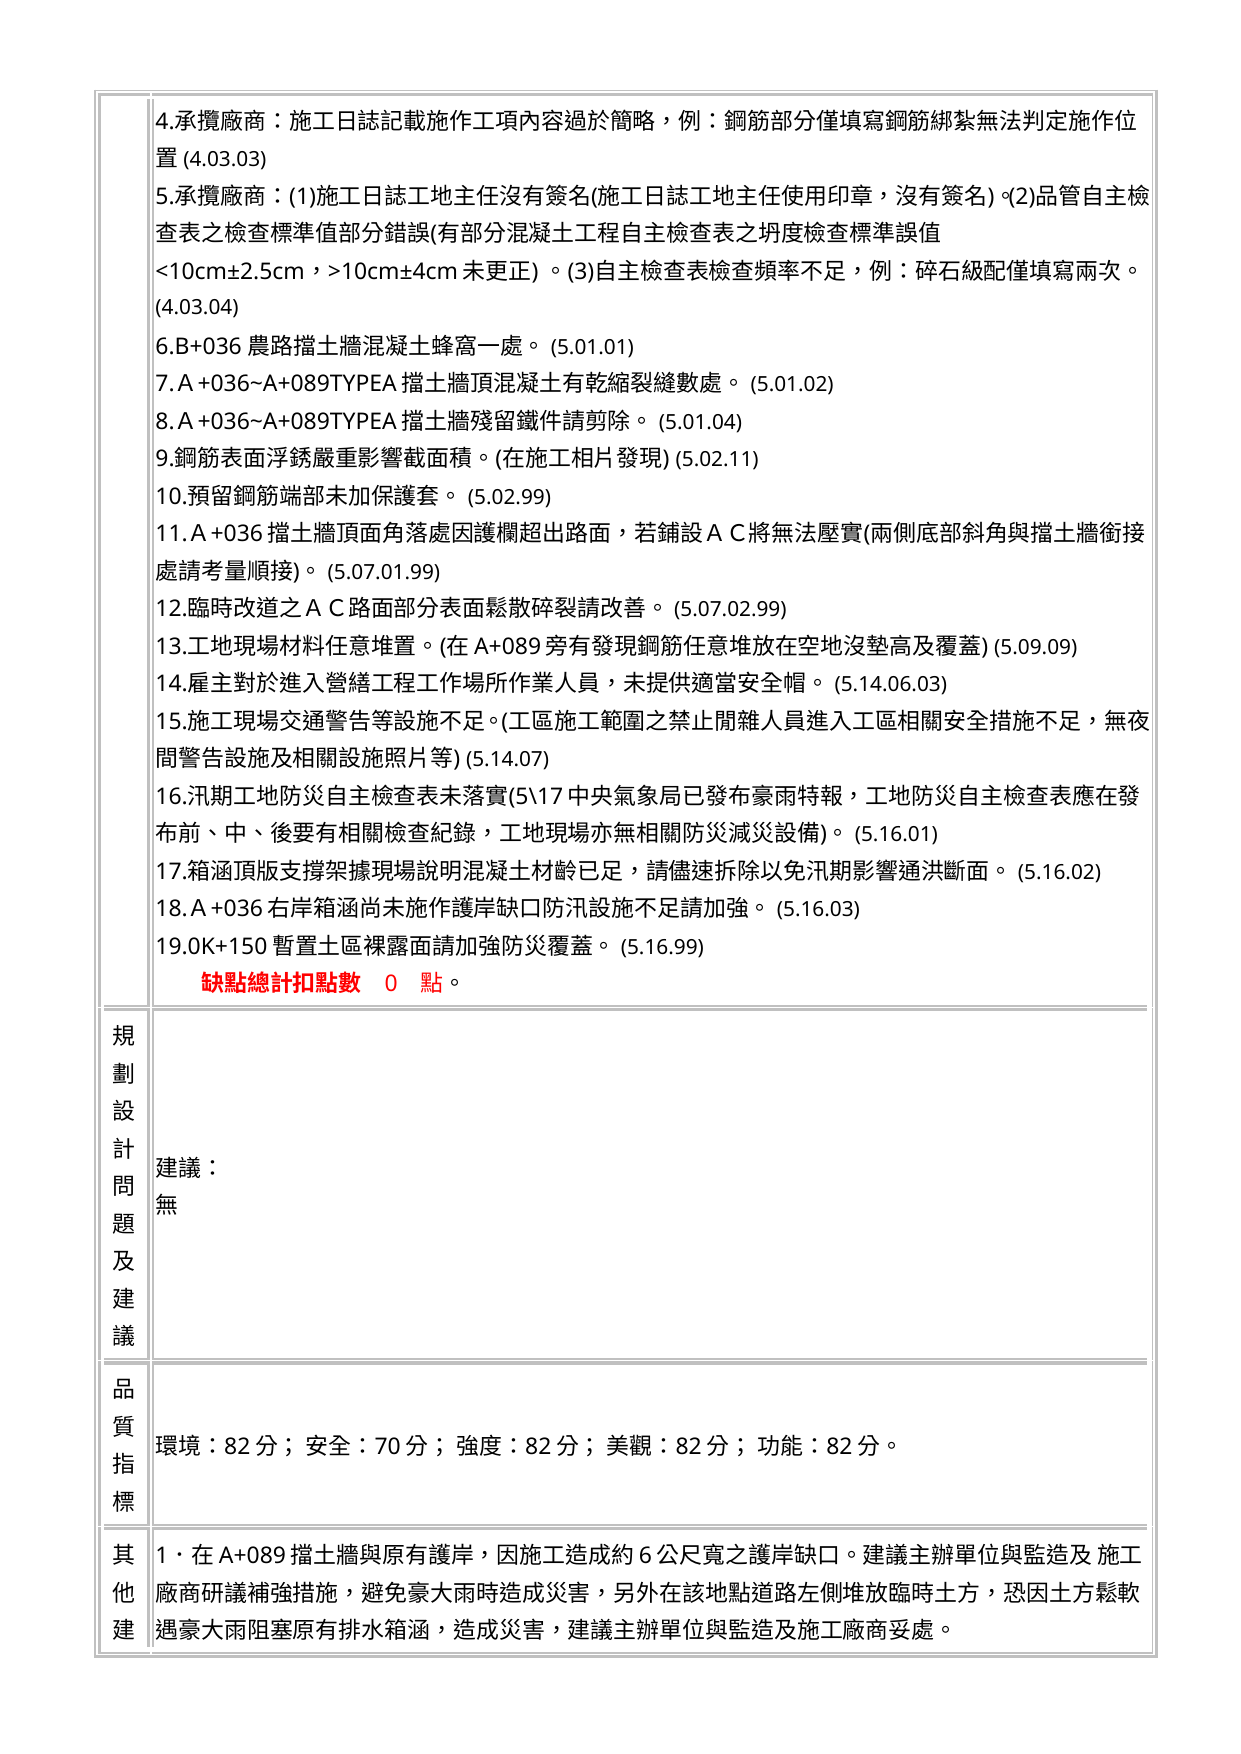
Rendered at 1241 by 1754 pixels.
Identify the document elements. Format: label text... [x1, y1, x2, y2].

table_cell [101, 96, 150, 1005]
table_cell 建議： 無 [150, 1005, 1154, 1358]
table_cell 環境：82分； 安全：70分； 強度：82分； 美觀：82分； 功能：82分。 [150, 1358, 1154, 1524]
table_cell 其 他 建 [98, 1524, 150, 1652]
table_cell 品 質 指 標 [98, 1358, 150, 1524]
table_cell 4.承攬廠商：施工日誌記載施作工項內容過於簡略，例：鋼筋部分僅填寫鋼筋綁紮無法判定施作位置 (4.03.03) 5.承攬廠商：(1)施工日誌工地主任沒有簽名(施工日誌工地主任使用印章，沒有簽名)。(2)品管自主檢查表之檢查標準值部分錯誤(有部分混凝土工程自主檢查表之坍度檢查標準誤值<10cm±2.5cm，>10cm±4cm未更正) 。(3)自主檢查表檢查頻率不足，例：碎石級配僅填寫兩次。 (4.03.04) 6.B+036 農路擋土牆混凝土蜂窩一處。 (5.01.01) 7.Ａ+036~A+089TYPEA擋土牆頂混凝土有乾縮裂縫數處。 (5.01.02) 8.Ａ+036~A+089TYPEA擋土牆殘留鐵件請剪除。 (5.01.04) 9.鋼筋表面浮銹嚴重影響截面積。(在施工相片發現) (5.02.11) 10.預留鋼筋端部未加保護套。 (5.02.99) 11.Ａ+036擋土牆頂面角落處因護欄超出路面，若鋪設ＡＣ將無法壓實(兩側底部斜角與擋土牆銜接處請考量順接)。 (5.07.01.99) 12.臨時改道之ＡＣ路面部分表面鬆散碎裂請改善。 (5.07.02.99) 13.工地現場材料任意堆置。(在A+089旁有發現鋼筋任意堆放在空地沒墊高及覆蓋) (5.09.09) 14.雇主對於進入營繕工程工作場所作業人員，未提供適當安全帽。 (5.14.06.03) 15.施工現場交通警告等設施不足。(工區施工範圍之禁止閒雜人員進入工區相關安全措施不足，無夜間警告設施及相關設施照片等) (5.14.07) 16.汛期工地防災自主檢查表未落實(5\17中央氣象局已發布豪雨特報，工地防災自主檢查表應在發布前、中、後要有相關檢查紀錄，工地現場亦無相關防災減災設備)。 (5.16.01) 17.箱涵頂版支撐架據現場說明混凝土材齡已足，請儘速拆除以免汛期影響通洪斷面。 (5.16.02) 18.Ａ+036右岸箱涵尚未施作護岸缺口防汛設施不足請加強。 (5.16.03) 19.0K+150暫置土區裸露面請加強防災覆蓋。 (5.16.99) 缺點總計扣點數 0 點。 [150, 91, 1154, 1005]
table_cell 1．在A+089擋土牆與原有護岸，因施工造成約6公尺寬之護岸缺口。建議主辦單位與監造及 施工廠商研議補強措施，避免豪大雨時造成災害，另外在該地點道路左側堆放臨時土方，恐因土方鬆軟遇豪大雨阻塞原有排水箱涵，造成災害，建議主辦單位與監造及施工廠商妥處。 [150, 1524, 1154, 1652]
table_cell 規劃 設計 問題 及 建議 [98, 1005, 150, 1358]
